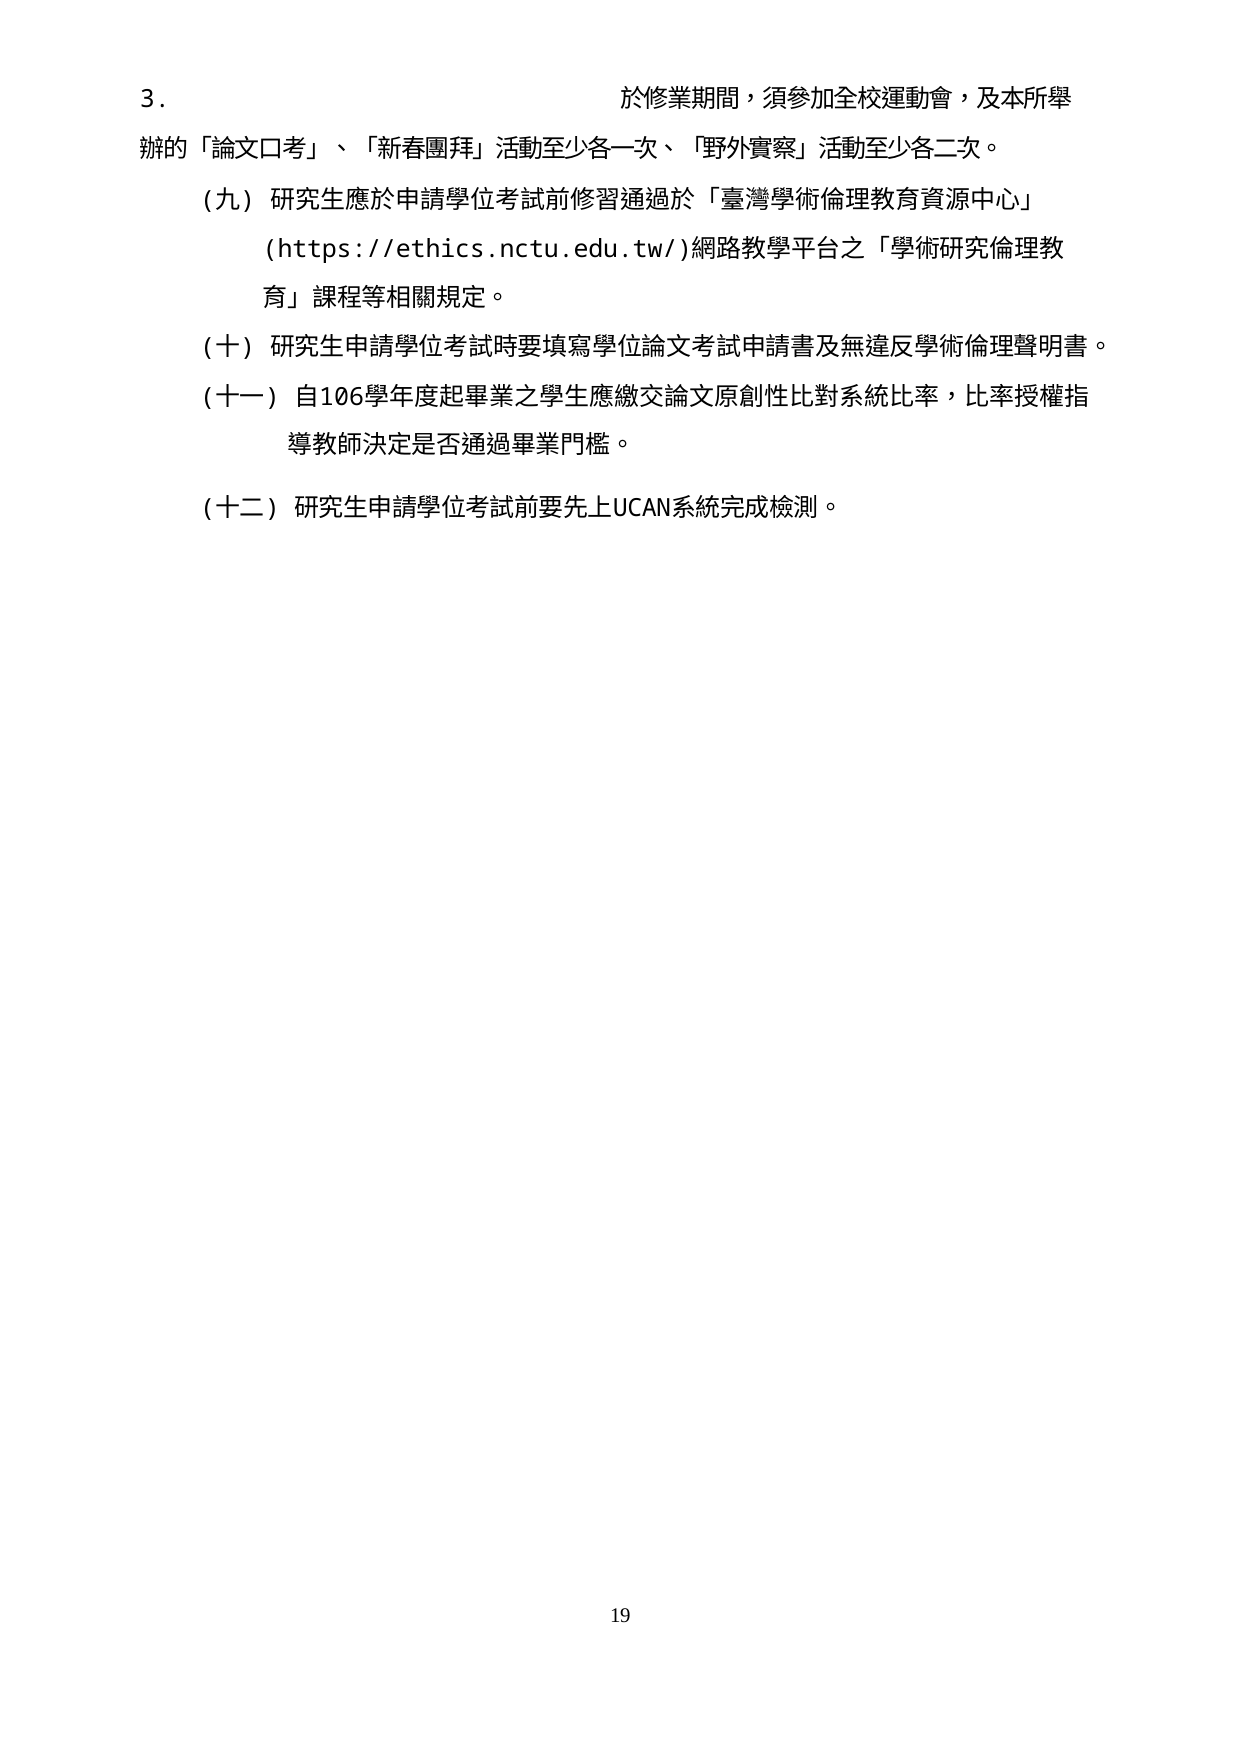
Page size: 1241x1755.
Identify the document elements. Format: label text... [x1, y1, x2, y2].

text (十二) 研究生申請學位考試前要先上UCAN系統完成檢測。 [200, 488, 1101, 524]
list 於修業期間，須參加全校運動會，及本所舉辦的「論文口考」、「新春團拜」活動至少各一次、「野外實察」活動至少各二次。 [139, 78, 1076, 165]
text (十一) 自106學年度起畢業之學生應繳交論文原創性比對系統比率，比率授權指導教師決定是否通過畢業門檻。 [200, 376, 1101, 461]
text (九) 研究生應於申請學位考試前修習通過於「臺灣學術倫理教育資源中心」 (https://ethics.nctu.edu.tw/)網路教學平台之「學術研究倫理教育」課程等相關規定。 [200, 179, 1088, 313]
text (十) 研究生申請學位考試時要填寫學位論文考試申請書及無違反學術倫理聲明書。 [200, 326, 1151, 362]
